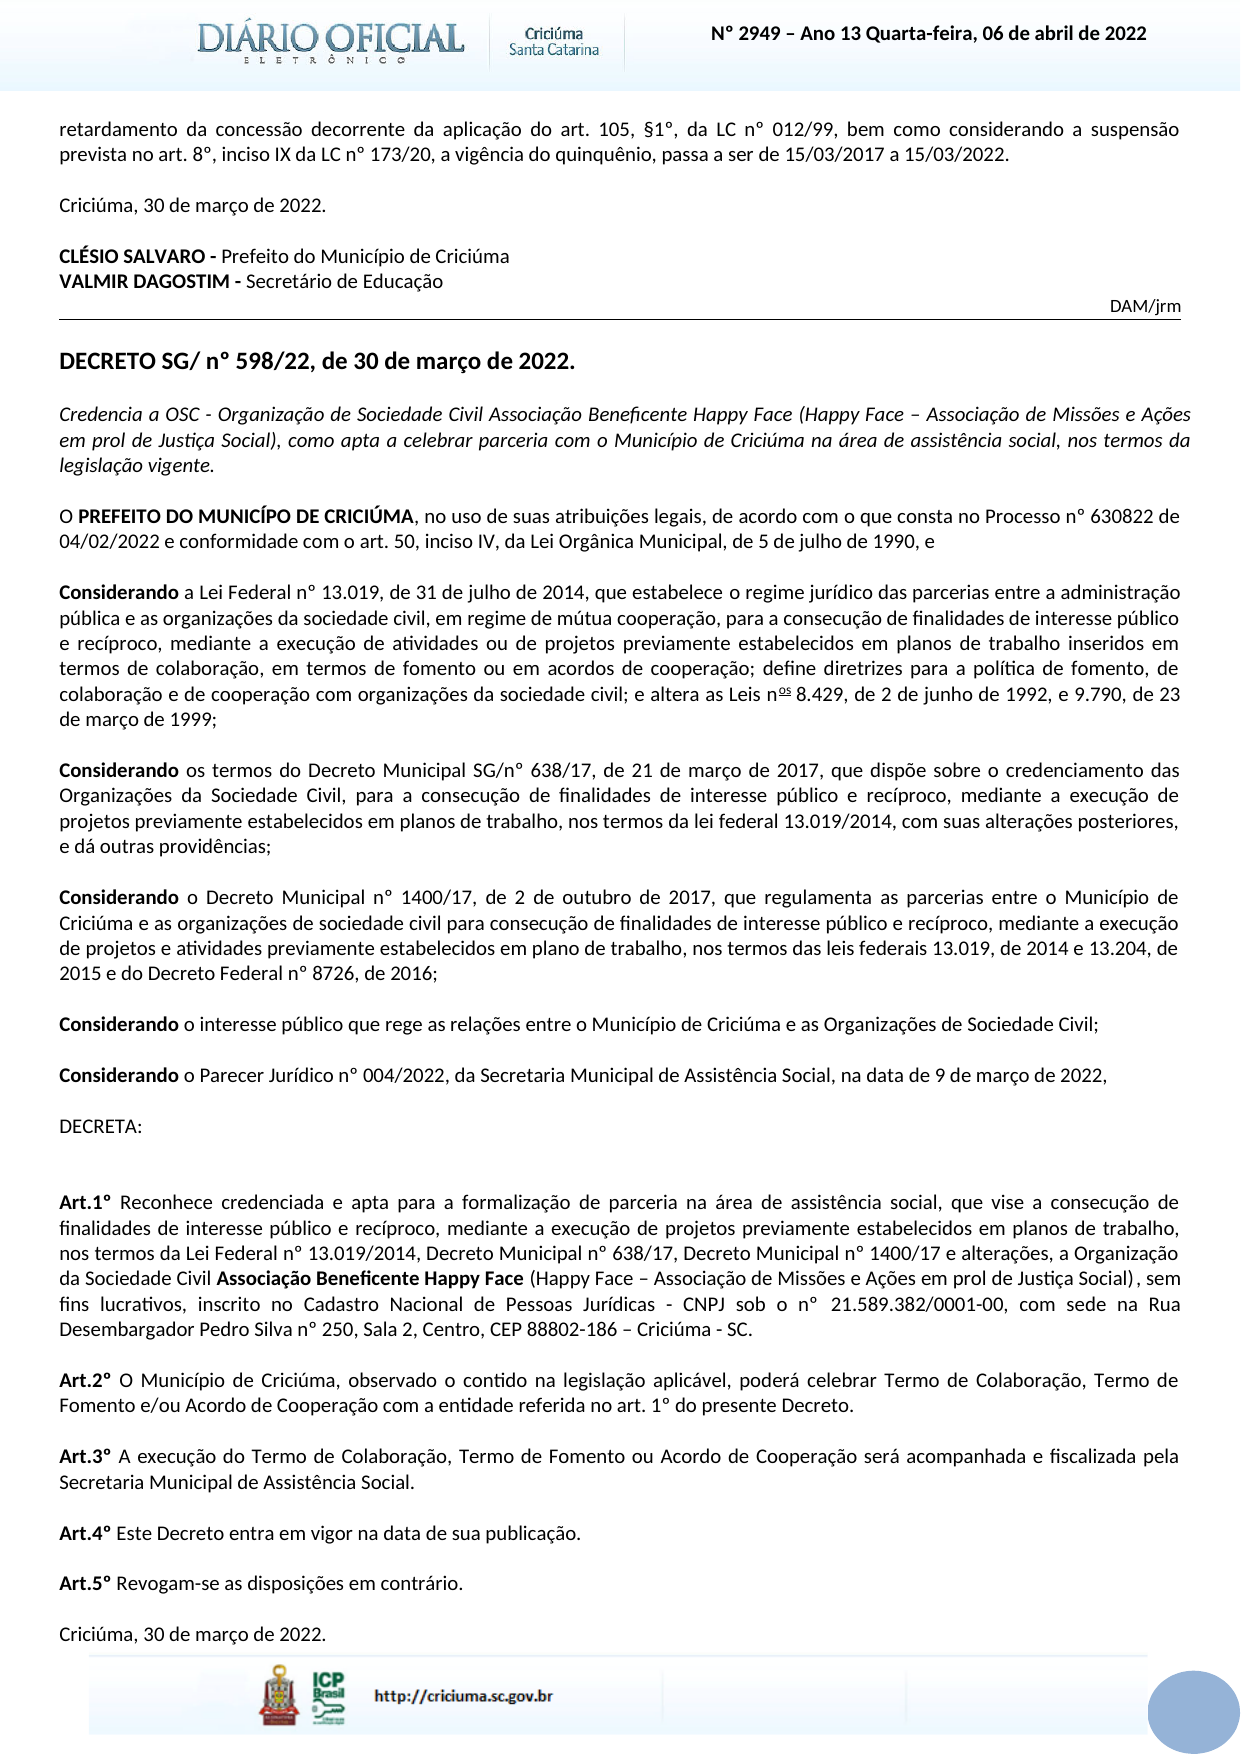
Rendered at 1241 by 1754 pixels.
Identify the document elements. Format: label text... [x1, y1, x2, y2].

text Considerando o interesse público que rege as relações entre o Município de Criciúma e as Organizações de Sociedade Civil; [59, 1011, 1181, 1037]
text Considerando o Parecer Jurídico nº 004/2022, da Secretaria Municipal de Assistência Social, na data de 9 de março de 2022, [59, 1062, 1181, 1088]
text DECRETO SG/ nº 598/22, de 30 de março de 2022. [59, 345, 1181, 376]
text Considerando o Decreto Municipal nº 1400/17, de 2 de outubro de 2017, que regulamenta as parcerias entre o Município de Criciúma e as organizações de sociedade civil para consecução de finalidades de interesse público e recíproco, mediante a execução de projetos e atividades previamente estabelecidos em plano de trabalho, nos termos das leis federais 13.019, de 2014 e 13.204, de 2015 e do Decreto Federal nº 8726, de 2016; [59, 884, 1181, 986]
text Art.4º Este Decreto entra em vigor na data de sua publicação. [59, 1520, 1181, 1545]
text VALMIR DAGOSTIM - Secretário de Educação [59, 268, 1240, 294]
text DAM/jrm [59, 294, 1181, 319]
text Art.5º Revogam-se as disposições em contrário. [59, 1571, 1181, 1596]
text CLÉSIO SALVARO - Prefeito do Município de Criciúma [59, 243, 1240, 268]
text Art.2º O Município de Criciúma, observado o contido na legislação aplicável, poderá celebrar Termo de Colaboração, Termo de Fomento e/ou Acordo de Cooperação com a entidade referida no art. 1º do presente Decreto. [59, 1367, 1181, 1418]
text Criciúma, 30 de março de 2022. [59, 1621, 1181, 1647]
text O PREFEITO DO MUNICÍPO DE CRICIÚMA, no uso de suas atribuições legais, de acordo com o que consta no Processo nº 630822 de 04/02/2022 e conformidade com o art. 50, inciso IV, da Lei Orgânica Municipal, de 5 de julho de 1990, e [59, 503, 1181, 554]
text DECRETA: [59, 1113, 1181, 1138]
text Criciúma, 30 de março de 2022. [59, 192, 1181, 218]
text Art.1º Reconhece credenciada e apta para a formalização de parceria na área de assistência social, que vise a consecução de finalidades de interesse público e recíproco, mediante a execução de projetos previamente estabelecidos em planos de trabalho, nos termos da Lei Federal nº 13.019/2014, Decreto Municipal nº 638/17, Decreto Municipal nº 1400/17 e alterações, a Organização da Sociedade Civil Associação Beneficente Happy Face (Happy Face – Associação de Missões e Ações em prol de Justiça Social), sem fins lucrativos, inscrito no Cadastro Nacional de Pessoas Jurídicas - CNPJ sob o nº 21.589.382/0001-00, com sede na Rua Desembargador Pedro Silva nº 250, Sala 2, Centro, CEP 88802-186 – Criciúma - SC. [59, 1189, 1181, 1342]
text Considerando a Lei Federal nº 13.019, de 31 de julho de 2014, que estabelece o regime jurídico das parcerias entre a administração pública e as organizações da sociedade civil, em regime de mútua cooperação, para a consecução de finalidades de interesse público e recíproco, mediante a execução de atividades ou de projetos previamente estabelecidos em planos de trabalho inseridos em termos de colaboração, em termos de fomento ou em acordos de cooperação; define diretrizes para a política de fomento, de colaboração e de cooperação com organizações da sociedade civil; e altera as Leis nos 8.429, de 2 de junho de 1992, e 9.790, de 23 de março de 1999; [59, 579, 1181, 732]
text Art.3º A execução do Termo de Colaboração, Termo de Fomento ou Acordo de Cooperação será acompanhada e fiscalizada pela Secretaria Municipal de Assistência Social. [59, 1443, 1181, 1494]
text Considerando os termos do Decreto Municipal SG/nº 638/17, de 21 de março de 2017, que dispõe sobre o credenciamento das Organizações da Sociedade Civil, para a consecução de finalidades de interesse público e recíproco, mediante a execução de projetos previamente estabelecidos em planos de trabalho, nos termos da lei federal 13.019/2014, com suas alterações posteriores, e dá outras providências; [59, 757, 1181, 859]
text retardamento da concessão decorrente da aplicação do art. 105, §1º, da LC nº 012/99, bem como considerando a suspensão prevista no art. 8º, inciso IX da LC nº 173/20, a vigência do quinquênio, passa a ser de 15/03/2017 a 15/03/2022. [59, 116, 1181, 167]
text Credencia a OSC - Organização de Sociedade Civil Associação Beneficente Happy Face (Happy Face – Associação de Missões e Ações em prol de Justiça Social), como apta a celebrar parceria com o Município de Criciúma na área de assistência social, nos termos da legislação vigente. [59, 401, 1196, 478]
